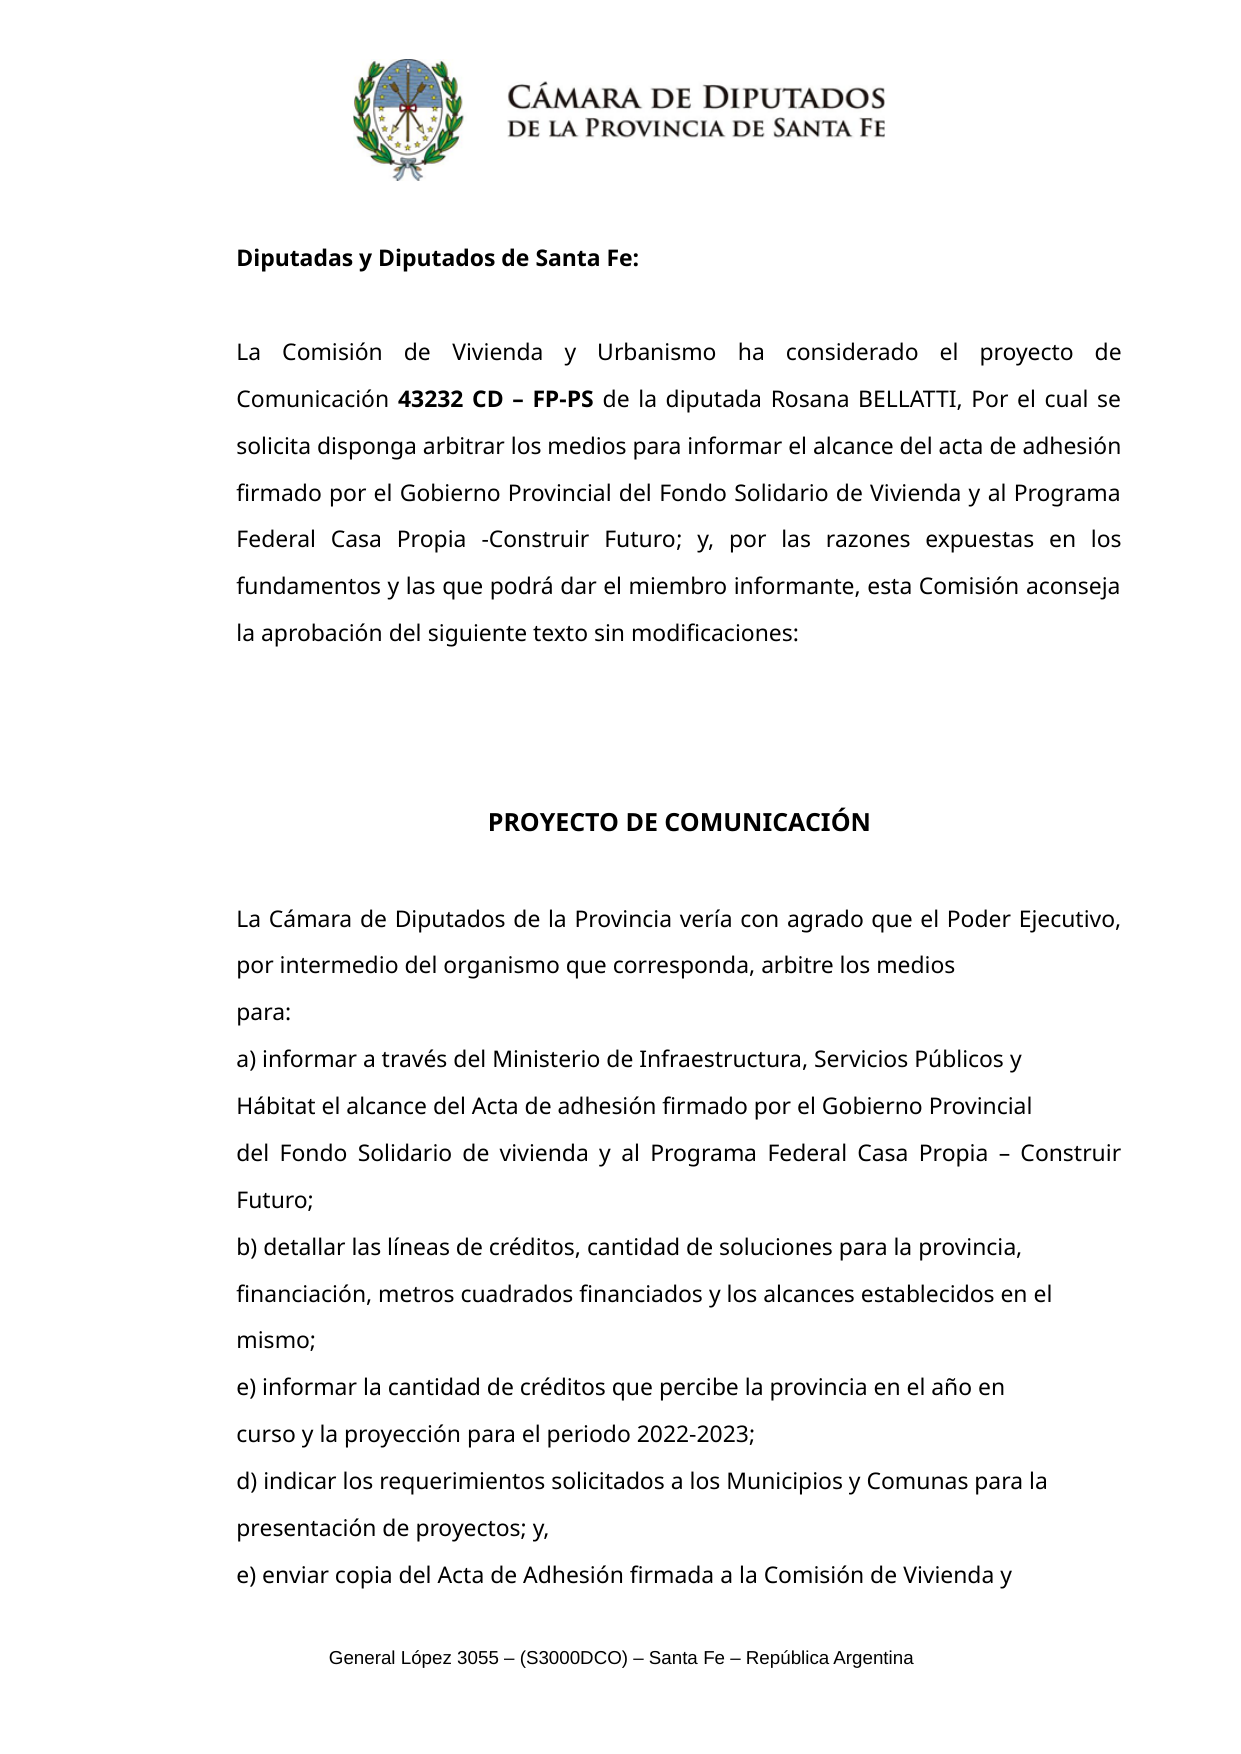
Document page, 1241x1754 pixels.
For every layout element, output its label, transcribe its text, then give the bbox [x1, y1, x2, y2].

text b) detallar las líneas de créditos, cantidad de soluciones para la provincia, [236, 1231, 1122, 1262]
text La Comisión de Vivienda y Urbanismo ha considerado el proyecto de Comunicación 43232 CD – FP-PS de la diputada Rosana BELLATTI, Por el cual se solicita disponga arbitrar los medios para informar el alcance del acta de adhesión firmado por el Gobierno Provincial del Fondo Solidario de Vivienda y al Programa Federal Casa Propia -Construir Futuro; y, por las razones expuestas en los fundamentos y las que podrá dar el miembro informante, esta Comisión aconseja la aprobación del siguiente texto sin modificaciones: [236, 336, 1122, 648]
text Diputadas y Diputados de Santa Fe: [236, 242, 1122, 273]
text mismo; [236, 1324, 1122, 1356]
text Hábitat el alcance del Acta de adhesión firmado por el Gobierno Provincial [236, 1090, 1122, 1121]
text a) informar a través del Ministerio de Infraestructura, Servicios Públicos y [236, 1043, 1122, 1074]
text curso y la proyección para el periodo 2022-2023; [236, 1418, 1122, 1449]
text para: [236, 996, 1122, 1028]
text d) indicar los requerimientos solicitados a los Municipios y Comunas para la [236, 1465, 1122, 1496]
text e) informar la cantidad de créditos que percibe la provincia en el año en [236, 1371, 1122, 1403]
text e) enviar copia del Acta de Adhesión firmada a la Comisión de Vivienda y [236, 1559, 1122, 1590]
text La Cámara de Diputados de la Provincia vería con agrado que el Poder Ejecutivo, por intermedio del organismo que corresponda, arbitre los medios [236, 903, 1122, 981]
text del Fondo Solidario de vivienda y al Programa Federal Casa Propia – Construir Futuro; [236, 1137, 1122, 1215]
text financiación, metros cuadrados financiados y los alcances establecidos en el [236, 1278, 1122, 1309]
text presentación de proyectos; y, [236, 1512, 1122, 1543]
text PROYECTO DE COMUNICACIÓN [236, 805, 1122, 839]
